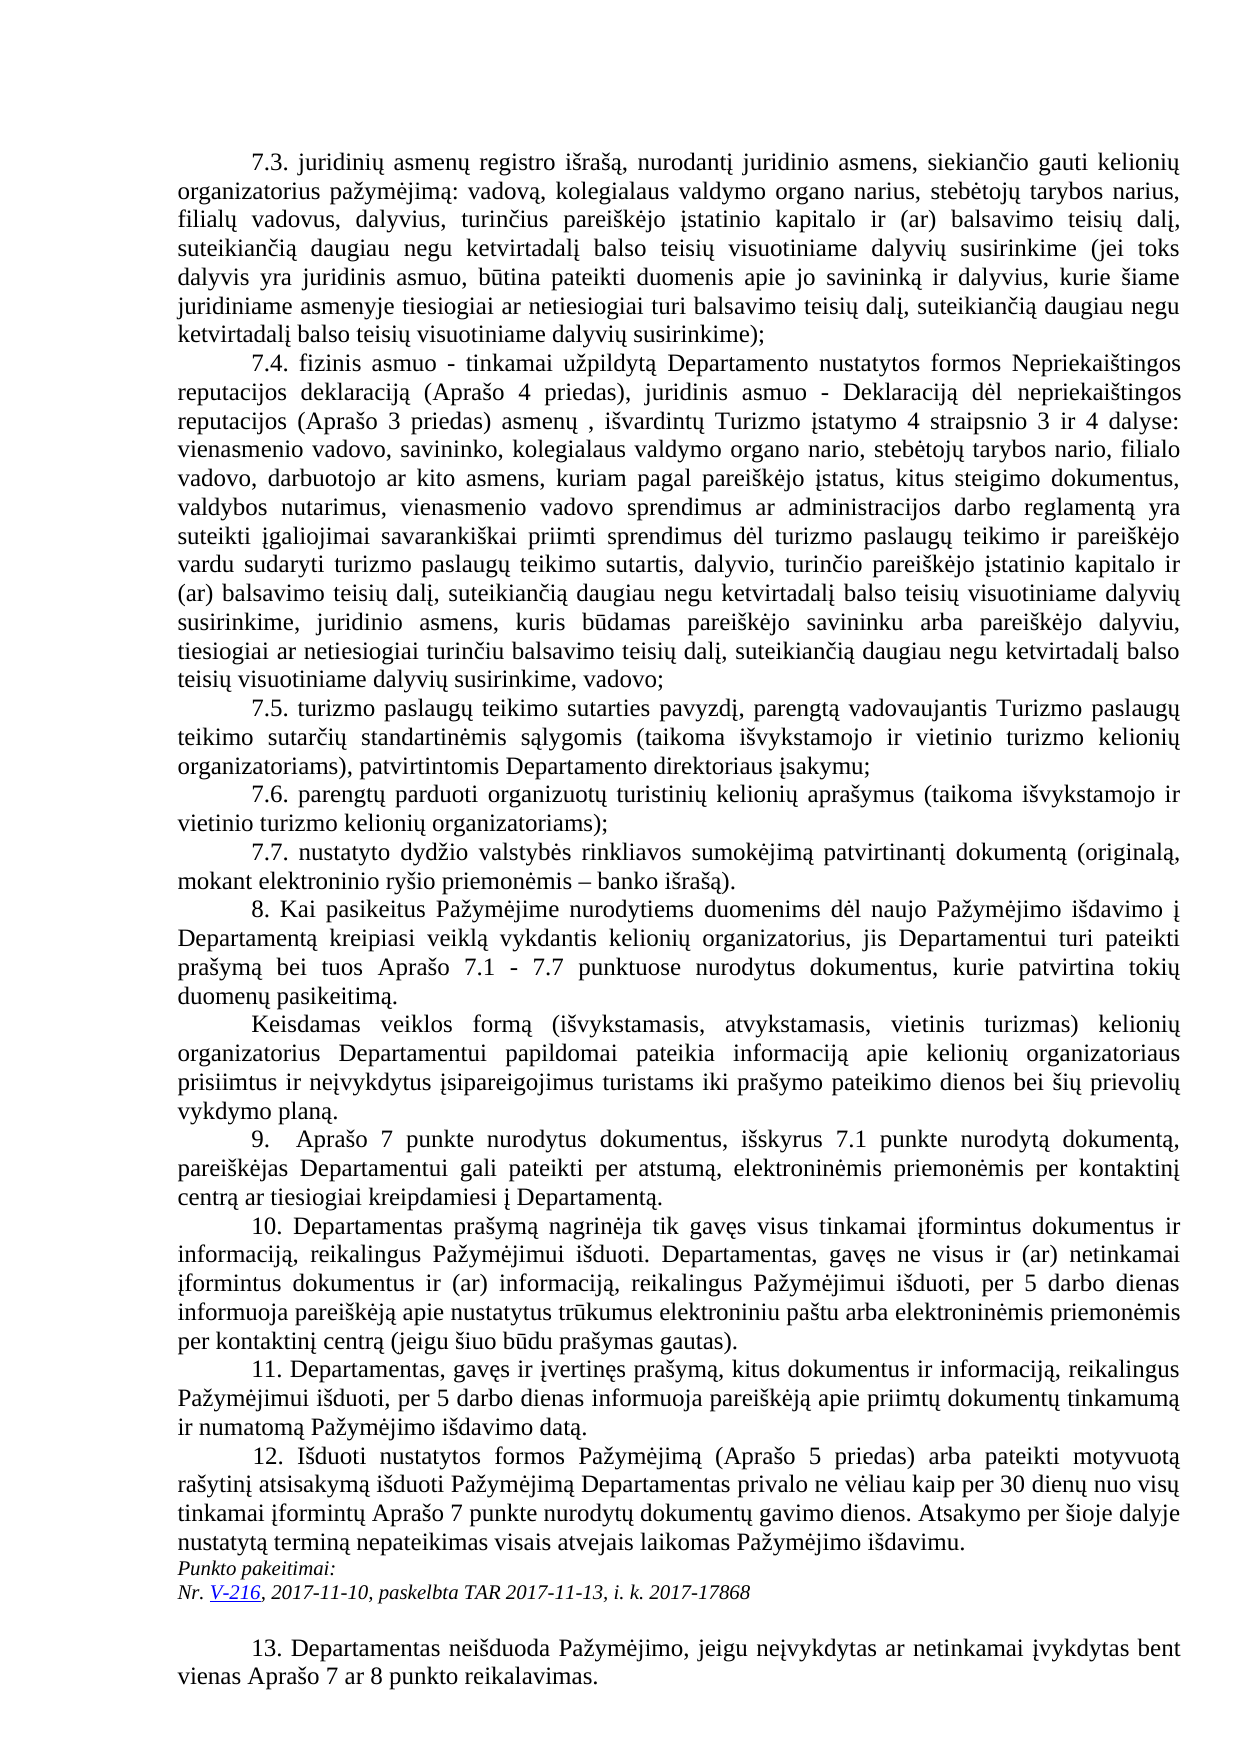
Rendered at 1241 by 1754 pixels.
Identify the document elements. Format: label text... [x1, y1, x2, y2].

text 7.7. nustatyto dydžio valstybės rinkliavos sumokėjimą patvirtinantį dokumentą (originalą, mokant elektroninio ryšio priemonėmis – banko išrašą). [177, 837, 1181, 894]
text 12. Išduoti nustatytos formos Pažymėjimą (Aprašo 5 priedas) arba pateikti motyvuotą rašytinį atsisakymą išduoti Pažymėjimą Departamentas privalo ne vėliau kaip per 30 dienų nuo visų tinkamai įformintų Aprašo 7 punkte nurodytų dokumentų gavimo dienos. Atsakymo per šioje dalyje nustatytą terminą nepateikimas visais atvejais laikomas Pažymėjimo išdavimu. [177, 1441, 1181, 1556]
text 8. Kai pasikeitus Pažymėjime nurodytiems duomenims dėl naujo Pažymėjimo išdavimo į Departamentą kreipiasi veiklą vykdantis kelionių organizatorius, jis Departamentui turi pateikti prašymą bei tuos Aprašo 7.1 - 7.7 punktuose nurodytus dokumentus, kurie patvirtina tokių duomenų pasikeitimą. [177, 894, 1181, 1009]
text 11. Departamentas, gavęs ir įvertinęs prašymą, kitus dokumentus ir informaciją, reikalingus Pažymėjimui išduoti, per 5 darbo dienas informuoja pareiškėją apie priimtų dokumentų tinkamumą ir numatomą Pažymėjimo išdavimo datą. [177, 1354, 1181, 1441]
text 10. Departamentas prašymą nagrinėja tik gavęs visus tinkamai įformintus dokumentus ir informaciją, reikalingus Pažymėjimui išduoti. Departamentas, gavęs ne visus ir (ar) netinkamai įformintus dokumentus ir (ar) informaciją, reikalingus Pažymėjimui išduoti, per 5 darbo dienas informuoja pareiškėją apie nustatytus trūkumus elektroniniu paštu arba elektroninėmis priemonėmis per kontaktinį centrą (jeigu šiuo būdu prašymas gautas). [177, 1211, 1181, 1354]
text Punkto pakeitimai: [177, 1556, 1181, 1580]
text 9. Aprašo 7 punkte nurodytus dokumentus, išskyrus 7.1 punkte nurodytą dokumentą, pareiškėjas Departamentui gali pateikti per atstumą, elektroninėmis priemonėmis per kontaktinį centrą ar tiesiogiai kreipdamiesi į Departamentą. [177, 1124, 1181, 1211]
text 7.6. parengtų parduoti organizuotų turistinių kelionių aprašymus (taikoma išvykstamojo ir vietinio turizmo kelionių organizatoriams); [177, 779, 1181, 837]
text Nr. V-216, 2017-11-10, paskelbta TAR 2017-11-13, i. k. 2017-17868 [177, 1580, 1181, 1604]
text 7.4. fizinis asmuo - tinkamai užpildytą Departamento nustatytos formos Nepriekaištingos reputacijos deklaraciją (Aprašo 4 priedas), juridinis asmuo - Deklaraciją dėl nepriekaištingos reputacijos (Aprašo 3 priedas) asmenų , išvardintų Turizmo įstatymo 4 straipsnio 3 ir 4 dalyse: vienasmenio vadovo, savininko, kolegialaus valdymo organo nario, stebėtojų tarybos nario, filialo vadovo, darbuotojo ar kito asmens, kuriam pagal pareiškėjo įstatus, kitus steigimo dokumentus, valdybos nutarimus, vienasmenio vadovo sprendimus ar administracijos darbo reglamentą yra suteikti įgaliojimai savarankiškai priimti sprendimus dėl turizmo paslaugų teikimo ir pareiškėjo vardu sudaryti turizmo paslaugų teikimo sutartis, dalyvio, turinčio pareiškėjo įstatinio kapitalo ir (ar) balsavimo teisių dalį, suteikiančią daugiau negu ketvirtadalį balso teisių visuotiniame dalyvių susirinkime, juridinio asmens, kuris būdamas pareiškėjo savininku arba pareiškėjo dalyviu, tiesiogiai ar netiesiogiai turinčiu balsavimo teisių dalį, suteikiančią daugiau negu ketvirtadalį balso teisių visuotiniame dalyvių susirinkime, vadovo; [177, 348, 1181, 693]
text 13. Departamentas neišduoda Pažymėjimo, jeigu neįvykdytas ar netinkamai įvykdytas bent vienas Aprašo 7 ar 8 punkto reikalavimas. [177, 1633, 1181, 1690]
text 7.5. turizmo paslaugų teikimo sutarties pavyzdį, parengtą vadovaujantis Turizmo paslaugų teikimo sutarčių standartinėmis sąlygomis (taikoma išvykstamojo ir vietinio turizmo kelionių organizatoriams), patvirtintomis Departamento direktoriaus įsakymu; [177, 693, 1181, 779]
text 7.3. juridinių asmenų registro išrašą, nurodantį juridinio asmens, siekiančio gauti kelionių organizatorius pažymėjimą: vadovą, kolegialaus valdymo organo narius, stebėtojų tarybos narius, filialų vadovus, dalyvius, turinčius pareiškėjo įstatinio kapitalo ir (ar) balsavimo teisių dalį, suteikiančią daugiau negu ketvirtadalį balso teisių visuotiniame dalyvių susirinkime (jei toks dalyvis yra juridinis asmuo, būtina pateikti duomenis apie jo savininką ir dalyvius, kurie šiame juridiniame asmenyje tiesiogiai ar netiesiogiai turi balsavimo teisių dalį, suteikiančią daugiau negu ketvirtadalį balso teisių visuotiniame dalyvių susirinkime); [177, 147, 1181, 348]
text Keisdamas veiklos formą (išvykstamasis, atvykstamasis, vietinis turizmas) kelionių organizatorius Departamentui papildomai pateikia informaciją apie kelionių organizatoriaus prisiimtus ir neįvykdytus įsipareigojimus turistams iki prašymo pateikimo dienos bei šių prievolių vykdymo planą. [177, 1009, 1181, 1124]
